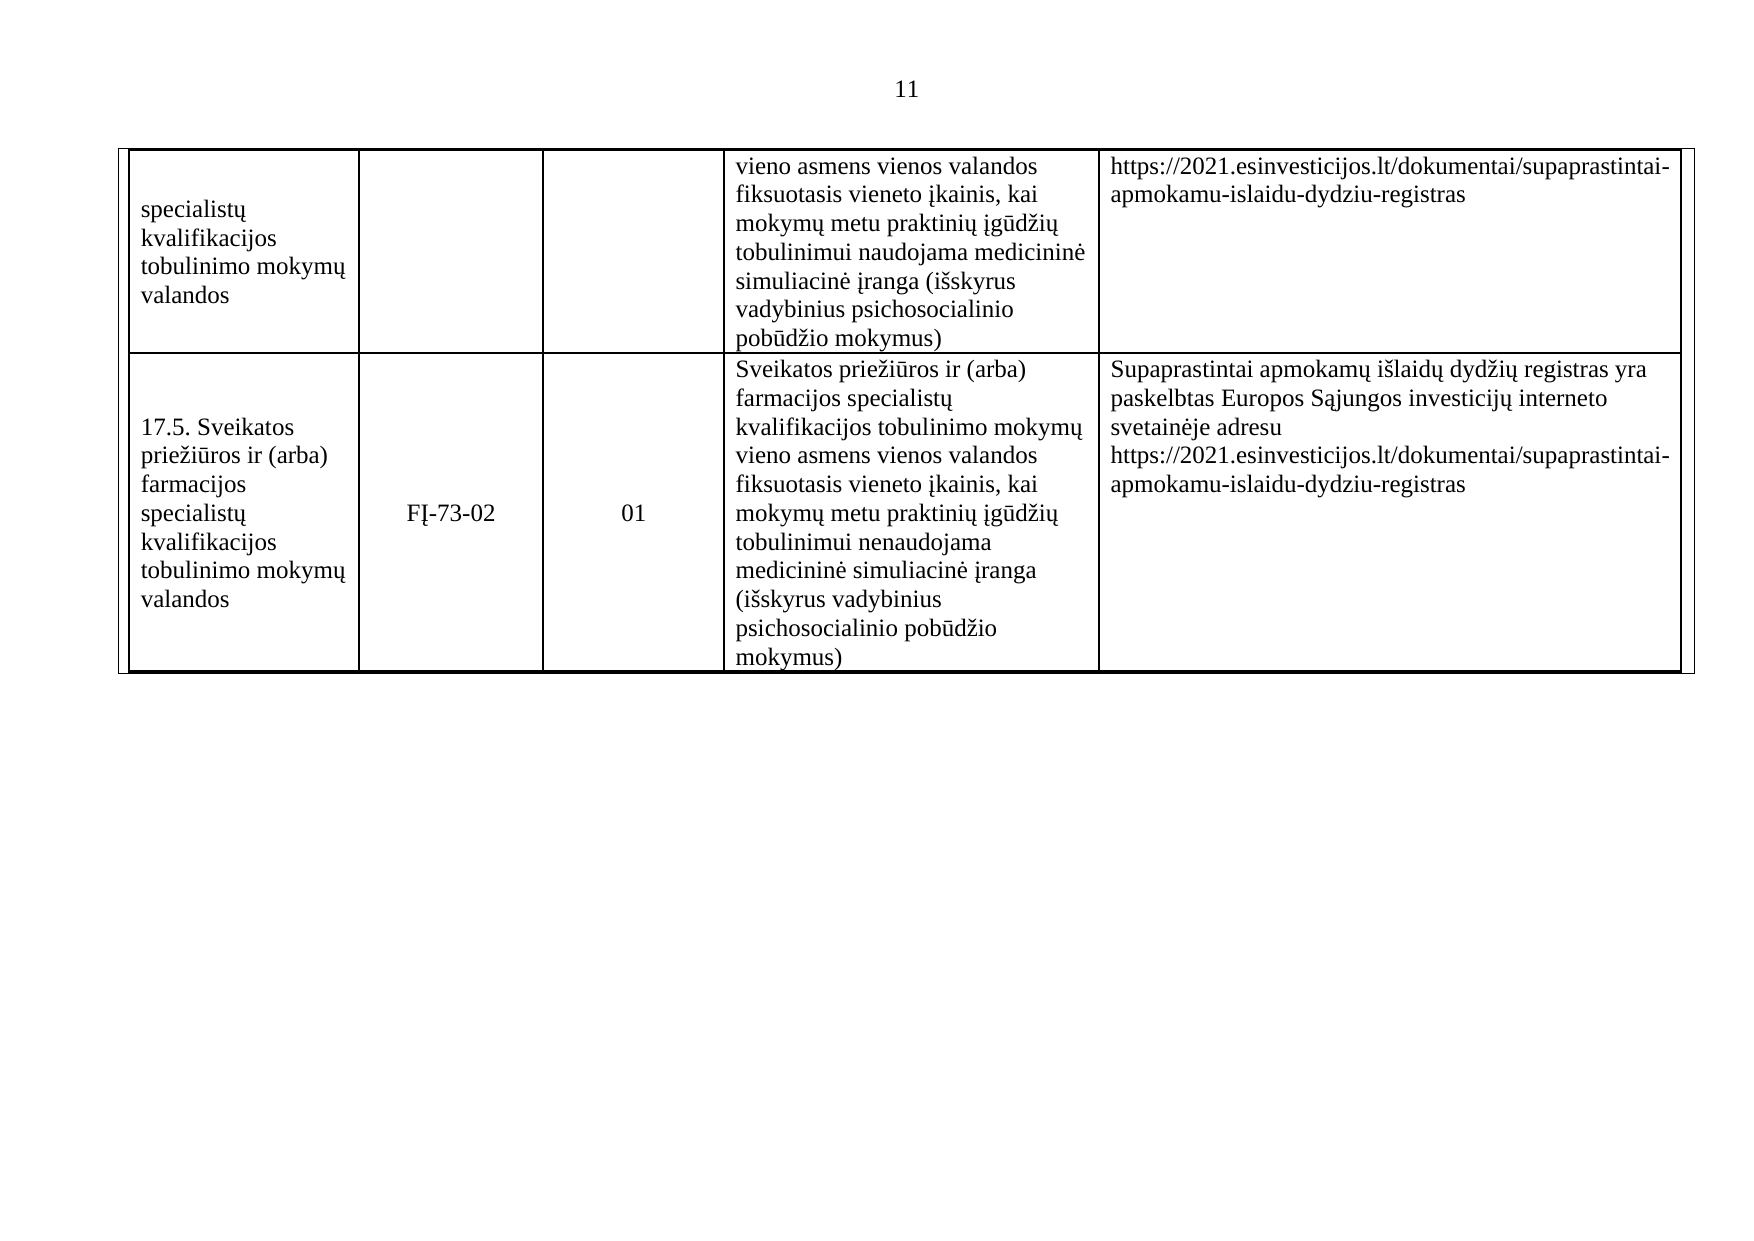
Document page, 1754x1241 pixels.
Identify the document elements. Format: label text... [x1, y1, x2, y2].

table_cell specialistų kvalifikacijos tobulinimo mokymų valandos [130, 151, 358, 352]
table_cell https://2021.esinvesticijos.lt/dokumentai/supaprastintai-apmokamu-islaidu-dydziu-registras [1100, 151, 1680, 352]
table_cell 17.5. Sveikatos priežiūros ir (arba) farmacijos specialistų kvalifikacijos tobulinimo mokymų valandos [130, 354, 358, 670]
table_cell Supaprastintai apmokamų išlaidų dydžių registras yra paskelbtas Europos Sąjungos investicijų interneto svetainėje adresu https://2021.esinvesticijos.lt/dokumentai/supaprastintai-apmokamu-islaidu-dydziu-registras [1100, 354, 1680, 670]
table_cell [360, 151, 542, 352]
table_cell [119, 149, 128, 673]
table_cell [1682, 149, 1694, 673]
table_cell 01 [544, 354, 723, 670]
table_cell vieno asmens vienos valandos fiksuotasis vieneto įkainis, kai mokymų metu praktinių įgūdžių tobulinimui naudojama medicininė simuliacinė įranga (išskyrus vadybinius psichosocialinio pobūdžio mokymus) [725, 151, 1098, 352]
table_cell FĮ-73-02 [360, 354, 542, 670]
table_cell Sveikatos priežiūros ir (arba) farmacijos specialistų kvalifikacijos tobulinimo mokymų vieno asmens vienos valandos fiksuotasis vieneto įkainis, kai mokymų metu praktinių įgūdžių tobulinimui nenaudojama medicininė simuliacinė įranga (išskyrus vadybinius psichosocialinio pobūdžio mokymus) [725, 354, 1098, 670]
table_cell [544, 151, 723, 352]
